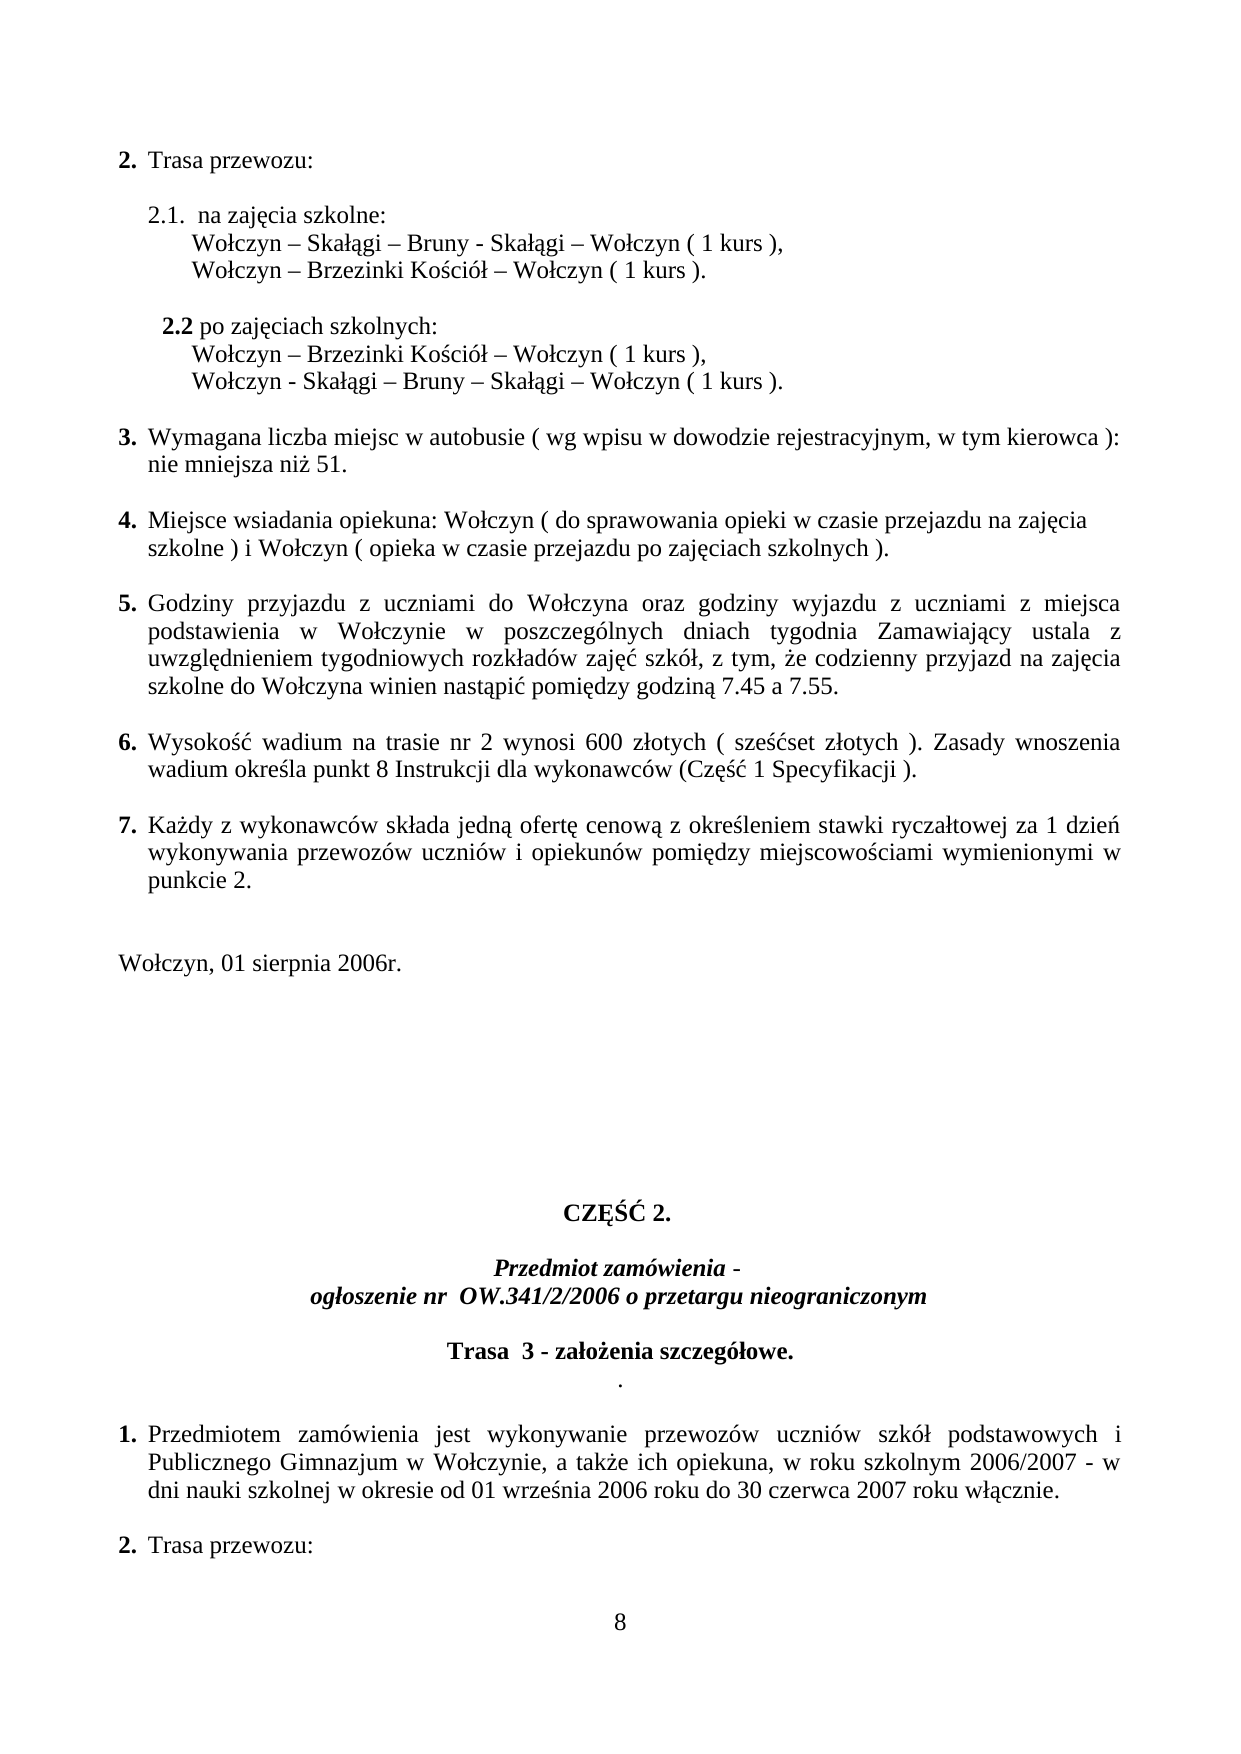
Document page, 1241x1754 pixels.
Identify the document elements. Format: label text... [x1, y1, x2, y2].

text Przedmiot zamówienia - [118, 1254, 1122, 1282]
text Wołczyn, 01 sierpnia 2006r. [118, 949, 1122, 977]
list po zajęciach szkolnych: [162, 312, 1122, 340]
list Wołczyn – Skałągi – Bruny - Skałągi – Wołczyn ( 1 kurs ), [118, 229, 1122, 257]
text Trasa 3 - założenia szczegółowe. [118, 1337, 1122, 1365]
list Wołczyn – Brzezinki Kościół – Wołczyn ( 1 kurs ), [162, 340, 1122, 367]
list Przedmiotem zamówienia jest wykonywanie przewozów uczniów szkół podstawowych i Publicznego Gimnazjum w Wołczynie, a także ich opiekuna, w roku szkolnym 2006/2007 - w dni nauki szkolnej w okresie od 01 września 2006 roku do 30 czerwca 2007 roku włącznie. [118, 1420, 1122, 1503]
list Każdy z wykonawców składa jedną ofertę cenową z określeniem stawki ryczałtowej za 1 dzień wykonywania przewozów uczniów i opiekunów pomiędzy miejscowościami wymienionymi w punkcie 2. [118, 811, 1122, 894]
text ogłoszenie nr OW.341/2/2006 o przetargu nieograniczonym [118, 1282, 1122, 1309]
list Wymagana liczba miejsc w autobusie ( wg wpisu w dowodzie rejestracyjnym, w tym kierowca ): [118, 423, 1122, 451]
list Trasa przewozu: [118, 146, 1122, 173]
list nie mniejsza niż 51. [118, 451, 1122, 478]
list Miejsce wsiadania opiekuna: Wołczyn ( do sprawowania opieki w czasie przejazdu na zajęcia [118, 506, 1122, 534]
list 2.1. na zajęcia szkolne: [118, 201, 1122, 229]
list szkolne ) i Wołczyn ( opieka w czasie przejazdu po zajęciach szkolnych ). [118, 534, 1122, 561]
list Trasa przewozu: [118, 1531, 1122, 1559]
list Wołczyn – Brzezinki Kościół – Wołczyn ( 1 kurs ). [118, 257, 1122, 284]
list Wołczyn - Skałągi – Bruny – Skałągi – Wołczyn ( 1 kurs ). [162, 367, 1122, 395]
list Godziny przyjazdu z uczniami do Wołczyna oraz godziny wyjazdu z uczniami z miejsca podstawienia w Wołczynie w poszczególnych dniach tygodnia Zamawiający ustala z uwzględnieniem tygodniowych rozkładów zajęć szkół, z tym, że codzienny przyjazd na zajęcia szkolne do Wołczyna winien nastąpić pomiędzy godziną 7.45 a 7.55. [118, 589, 1122, 700]
text . [118, 1365, 1122, 1393]
text CZĘŚĆ 2. [118, 1199, 1122, 1226]
list Wysokość wadium na trasie nr 2 wynosi 600 złotych ( sześćset złotych ). Zasady wnoszenia wadium określa punkt 8 Instrukcji dla wykonawców (Część 1 Specyfikacji ). [118, 728, 1122, 783]
